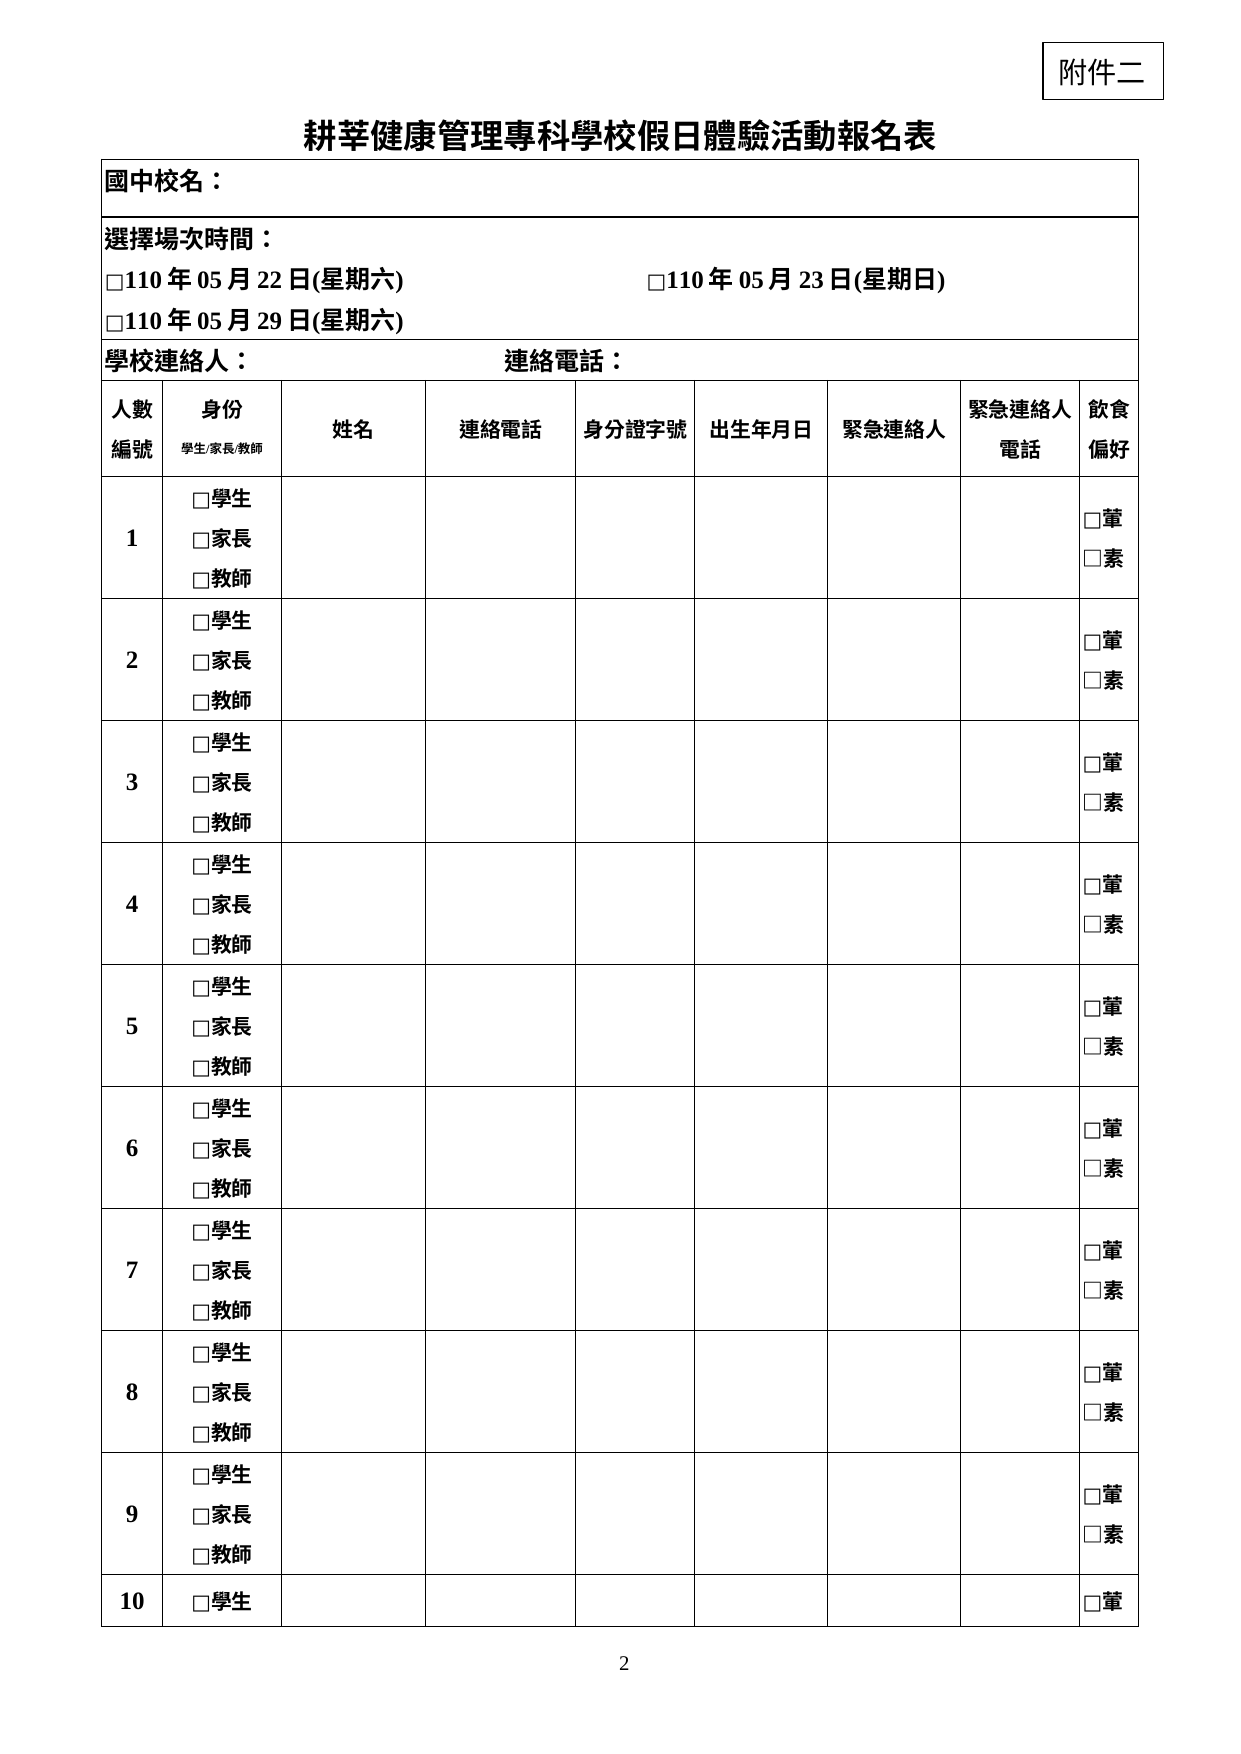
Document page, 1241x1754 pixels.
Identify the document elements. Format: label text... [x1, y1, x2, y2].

table_cell [695, 1087, 827, 1208]
table_cell [282, 965, 425, 1086]
table_cell [576, 721, 694, 842]
table_cell [576, 599, 694, 720]
table_cell [576, 1209, 694, 1330]
table_cell □學生 □家長 □教師 [163, 721, 281, 842]
table_cell [828, 599, 960, 720]
table_cell [961, 477, 1079, 598]
table_cell [828, 721, 960, 842]
table_cell □葷□素 [1080, 1087, 1138, 1208]
table_cell [961, 843, 1079, 964]
table_cell 1 [102, 477, 162, 598]
table_cell □學生 □家長 □教師 [163, 1453, 281, 1574]
table_cell □葷□素 [1080, 599, 1138, 720]
table_cell [426, 965, 575, 1086]
table_cell □葷□素 [1080, 1453, 1138, 1574]
table_cell 緊急連絡人電話 [961, 381, 1079, 476]
table_cell 出生年月日 [695, 381, 827, 476]
text 附件二 [1058, 50, 1149, 92]
table_cell 2 [102, 599, 162, 720]
table_cell □學生 □家長 □教師 [163, 1331, 281, 1452]
table_cell [426, 599, 575, 720]
table_cell [828, 1087, 960, 1208]
table_cell □葷□素 [1080, 843, 1138, 964]
table_cell 9 [102, 1453, 162, 1574]
table_cell □學生 □家長 □教師 [163, 599, 281, 720]
table_cell [961, 965, 1079, 1086]
table_cell [282, 843, 425, 964]
table_cell [426, 1575, 575, 1626]
table_cell [282, 1087, 425, 1208]
table_cell [576, 477, 694, 598]
table_cell 緊急連絡人 [828, 381, 960, 476]
table_cell [426, 1087, 575, 1208]
table_cell □葷□素 [1080, 965, 1138, 1086]
text 耕莘健康管理專科學校假日體驗活動報名表 [75, 110, 1165, 158]
table_cell [695, 843, 827, 964]
table_cell 5 [102, 965, 162, 1086]
table_cell 飲食偏好 [1080, 381, 1138, 476]
table_cell [961, 1453, 1079, 1574]
table_cell □葷□素 [1080, 1331, 1138, 1452]
table_cell [282, 1575, 425, 1626]
table_cell □葷 [1080, 1575, 1138, 1626]
table_cell □學生 □家長 □教師 [163, 1209, 281, 1330]
table_cell [828, 1331, 960, 1452]
table_cell □學生 □家長 □教師 [163, 843, 281, 964]
table_cell [828, 477, 960, 598]
table_cell [282, 1453, 425, 1574]
table_cell [828, 1453, 960, 1574]
table_cell [576, 1453, 694, 1574]
table_cell 10 [102, 1575, 162, 1626]
table_cell [828, 965, 960, 1086]
table_cell [426, 843, 575, 964]
table_cell [576, 1331, 694, 1452]
table_cell [576, 843, 694, 964]
table_cell 人數 編號 [102, 381, 162, 476]
table_cell [828, 843, 960, 964]
table_cell 選擇場次時間： □110年05月22日(星期六) □110年05月23日(星期日) □110年05月29日(星期六) [102, 218, 1138, 338]
table_cell [695, 721, 827, 842]
table_cell □學生 □家長 □教師 [163, 965, 281, 1086]
table_cell [576, 965, 694, 1086]
table_cell [828, 1209, 960, 1330]
table_cell □葷□素 [1080, 477, 1138, 598]
table_cell [426, 1453, 575, 1574]
table_cell □葷□素 [1080, 721, 1138, 842]
table_cell [426, 1209, 575, 1330]
table_cell □學生 [163, 1575, 281, 1626]
table_cell □學生 □家長 □教師 [163, 1087, 281, 1208]
table_cell 連絡電話 [426, 381, 575, 476]
table_cell [576, 1575, 694, 1626]
table_cell [961, 1209, 1079, 1330]
table_cell [961, 1087, 1079, 1208]
table_cell [695, 1331, 827, 1452]
table_cell [695, 477, 827, 598]
table_cell 身分證字號 [576, 381, 694, 476]
table_cell [695, 1453, 827, 1574]
table_cell [695, 1575, 827, 1626]
table_cell [695, 599, 827, 720]
table_cell [828, 1575, 960, 1626]
table_cell [426, 477, 575, 598]
table_cell 8 [102, 1331, 162, 1452]
table_cell [695, 1209, 827, 1330]
table_cell [282, 721, 425, 842]
table_cell [961, 1575, 1079, 1626]
table_cell 7 [102, 1209, 162, 1330]
table_cell 身份 學生/家長/教師 [163, 381, 281, 476]
table_cell 3 [102, 721, 162, 842]
table_cell [961, 721, 1079, 842]
table_cell [961, 599, 1079, 720]
table_cell [282, 1331, 425, 1452]
table_cell 4 [102, 843, 162, 964]
table_cell [282, 599, 425, 720]
table_cell [961, 1331, 1079, 1452]
table_cell 姓名 [282, 381, 425, 476]
table_cell [282, 1209, 425, 1330]
table_cell □葷□素 [1080, 1209, 1138, 1330]
table_cell □學生 □家長 □教師 [163, 477, 281, 598]
table_cell [426, 1331, 575, 1452]
table_header 國中校名： [102, 160, 1138, 216]
table_cell 6 [102, 1087, 162, 1208]
table_cell 學校連絡人： 連絡電話： [102, 340, 1138, 380]
table_cell [695, 965, 827, 1086]
table_cell [426, 721, 575, 842]
table_cell [576, 1087, 694, 1208]
table_cell [282, 477, 425, 598]
